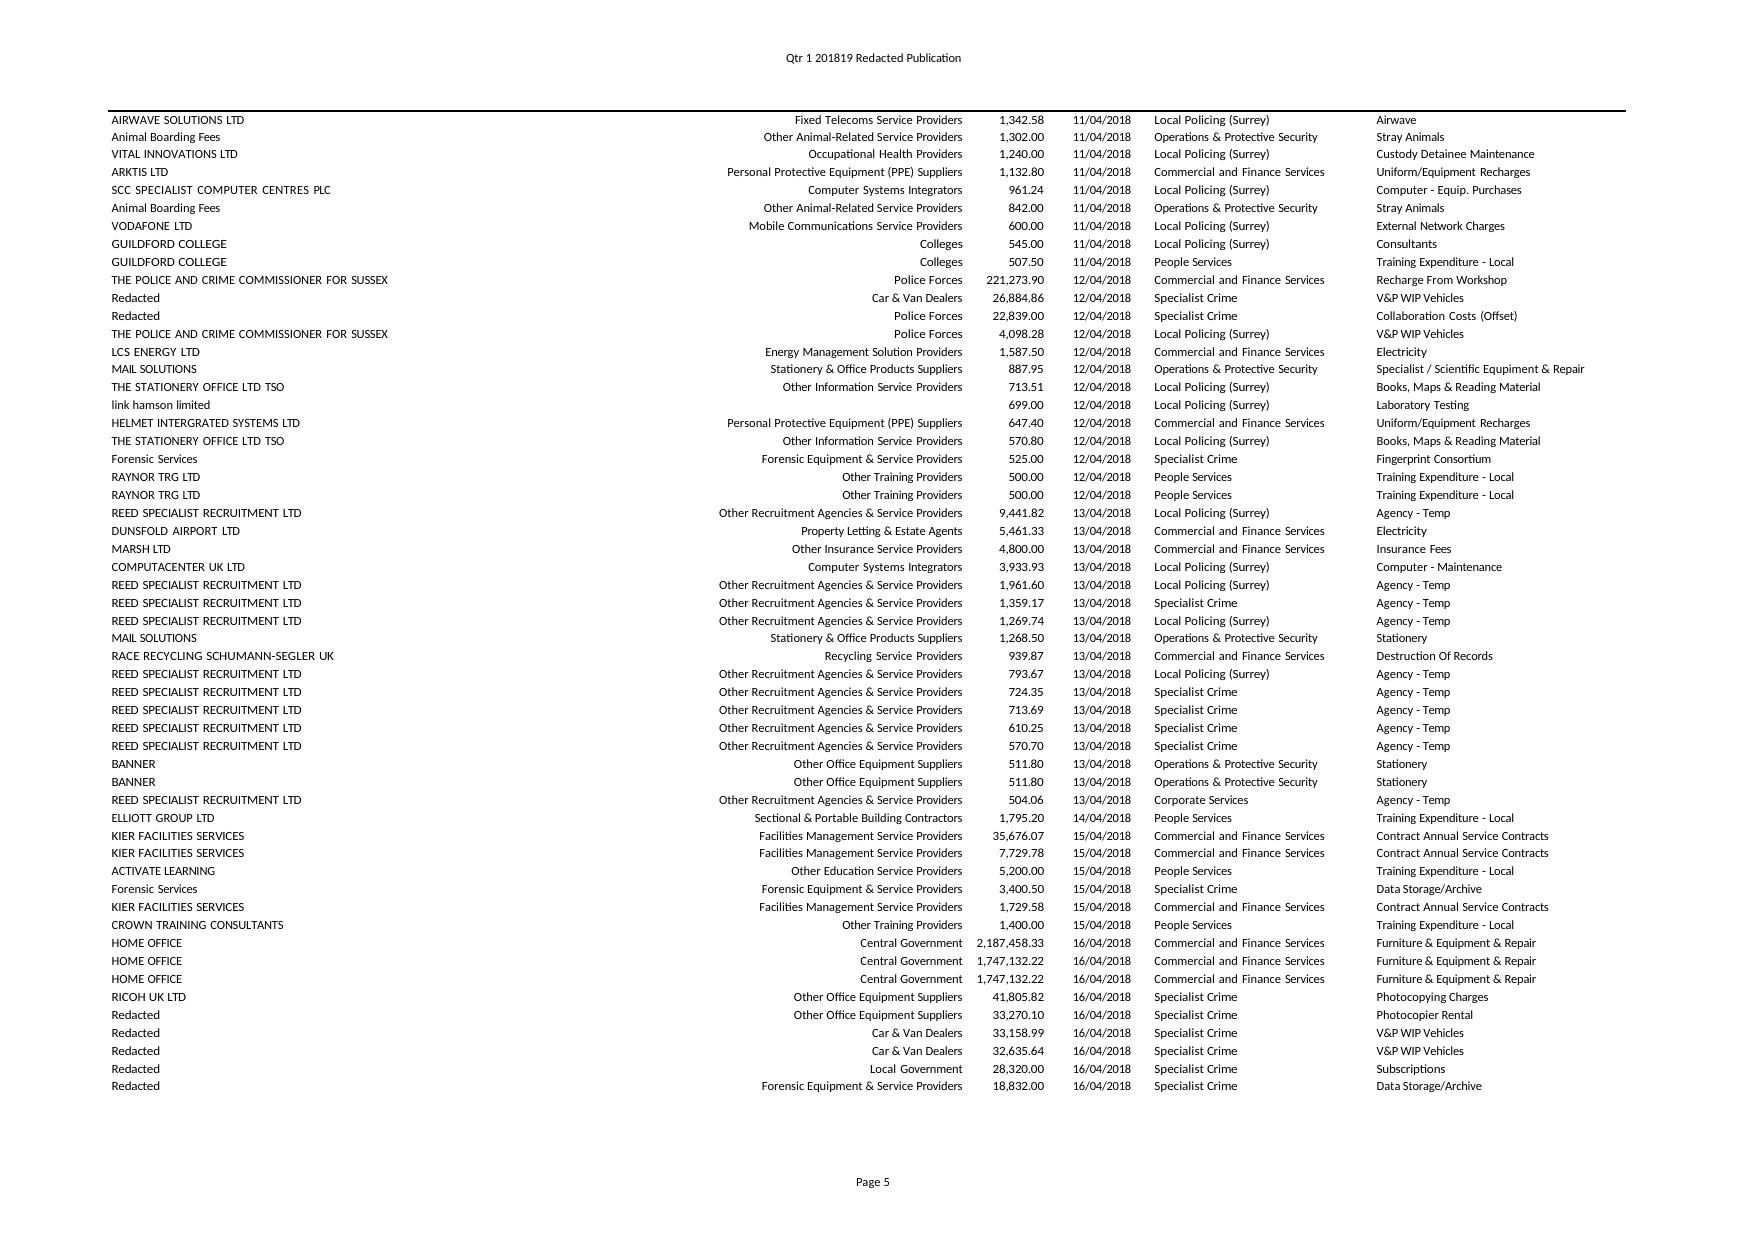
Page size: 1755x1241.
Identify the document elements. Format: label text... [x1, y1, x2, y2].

table_cell Agency - Temp [1373, 666, 1626, 683]
table_cell MAIL SOLUTIONS [108, 361, 673, 379]
table_cell Agency - Temp [1373, 594, 1626, 612]
table_cell 699.00 [965, 397, 1050, 415]
table_cell Specialist Crime [1151, 1042, 1373, 1060]
table_cell RICOH UK LTD [108, 988, 673, 1006]
table_cell 1,359.17 [965, 594, 1050, 612]
table_cell Subscriptions [1373, 1060, 1626, 1078]
table_cell 13/04/2018 [1050, 558, 1151, 576]
table_cell 600.00 [965, 218, 1050, 235]
table_cell V&P WIP Vehicles [1373, 289, 1626, 307]
table_cell Other Education Service Providers [673, 863, 964, 881]
table_cell Sectional & Portable Building Contractors [673, 809, 964, 827]
table_cell Personal Protective Equipment (PPE) Suppliers [673, 415, 964, 433]
table_cell 11/04/2018 [1050, 146, 1151, 164]
table_cell Facilities Management Service Providers [673, 899, 964, 916]
table_cell 12/04/2018 [1050, 486, 1151, 504]
table_cell 12/04/2018 [1050, 451, 1151, 468]
table_cell Insurance Fees [1373, 540, 1626, 558]
table_cell Redacted [108, 1042, 673, 1060]
table_cell Specialist Crime [1151, 737, 1373, 755]
table_cell Stray Animals [1373, 200, 1626, 217]
table_cell Commercial and Finance Services [1151, 899, 1373, 916]
table_cell 16/04/2018 [1050, 935, 1151, 952]
table_cell Other Recruitment Agencies & Service Providers [673, 504, 964, 522]
table_cell Other Office Equipment Suppliers [673, 988, 964, 1006]
table_cell Forensic Equipment & Service Providers [673, 1078, 964, 1095]
table_cell 12/04/2018 [1050, 361, 1151, 379]
table_cell Other Recruitment Agencies & Service Providers [673, 719, 964, 737]
table_cell Other Recruitment Agencies & Service Providers [673, 701, 964, 719]
table_cell People Services [1151, 863, 1373, 881]
table_cell 11/04/2018 [1050, 164, 1151, 182]
table_cell REED SPECIALIST RECRUITMENT LTD [108, 576, 673, 594]
table_cell ELLIOTT GROUP LTD [108, 809, 673, 827]
table_cell Facilities Management Service Providers [673, 845, 964, 863]
table_cell 11/04/2018 [1050, 112, 1151, 128]
table_cell Car & Van Dealers [673, 1042, 964, 1060]
table_cell CROWN TRAINING CONSULTANTS [108, 916, 673, 934]
table_cell Commercial and Finance Services [1151, 164, 1373, 182]
table_cell Central Government [673, 935, 964, 952]
table_cell Contract Annual Service Contracts [1373, 827, 1626, 845]
table_cell 15/04/2018 [1050, 827, 1151, 845]
table_cell THE STATIONERY OFFICE LTD TSO [108, 433, 673, 451]
table_cell Commercial and Finance Services [1151, 827, 1373, 845]
table_cell 16/04/2018 [1050, 1042, 1151, 1060]
table_cell DUNSFOLD AIRPORT LTD [108, 522, 673, 540]
table_cell 15/04/2018 [1050, 881, 1151, 898]
table_cell 13/04/2018 [1050, 504, 1151, 522]
table_cell 12/04/2018 [1050, 433, 1151, 451]
table_cell V&P WIP Vehicles [1373, 325, 1626, 343]
table_cell Other Training Providers [673, 469, 964, 486]
table_cell Colleges [673, 253, 964, 271]
table_cell Forensic Services [108, 451, 673, 468]
table_cell 1,240.00 [965, 146, 1050, 164]
table_cell Specialist Crime [1151, 1078, 1373, 1095]
table_cell Agency - Temp [1373, 737, 1626, 755]
table_cell Other Recruitment Agencies & Service Providers [673, 612, 964, 630]
table_cell 13/04/2018 [1050, 791, 1151, 809]
table_cell ARKTIS LTD [108, 164, 673, 182]
table_cell 525.00 [965, 451, 1050, 468]
table_cell Local Policing (Surrey) [1151, 666, 1373, 683]
table_cell Uniform/Equipment Recharges [1373, 415, 1626, 433]
table_cell Books, Maps & Reading Material [1373, 379, 1626, 397]
table_cell Local Policing (Surrey) [1151, 325, 1373, 343]
table_cell Operations & Protective Security [1151, 128, 1373, 146]
table_cell Commercial and Finance Services [1151, 648, 1373, 666]
table_cell 16/04/2018 [1050, 1060, 1151, 1078]
table_cell Photocopying Charges [1373, 988, 1626, 1006]
table_cell 3,933.93 [965, 558, 1050, 576]
table_cell 1,269.74 [965, 612, 1050, 630]
table_cell Local Policing (Surrey) [1151, 182, 1373, 199]
table_cell 221,273.90 [965, 271, 1050, 289]
table_cell 11/04/2018 [1050, 182, 1151, 199]
table_cell Animal Boarding Fees [108, 128, 673, 146]
table_cell External Network Charges [1373, 218, 1626, 235]
table_cell 793.67 [965, 666, 1050, 683]
table_cell Specialist Crime [1151, 988, 1373, 1006]
table_cell 4,098.28 [965, 325, 1050, 343]
table_cell Other Recruitment Agencies & Service Providers [673, 737, 964, 755]
table_cell 500.00 [965, 486, 1050, 504]
table_cell 13/04/2018 [1050, 666, 1151, 683]
table_cell Other Information Service Providers [673, 379, 964, 397]
table_cell HELMET INTERGRATED SYSTEMS LTD [108, 415, 673, 433]
table_cell LCS ENERGY LTD [108, 343, 673, 361]
table_cell 13/04/2018 [1050, 701, 1151, 719]
table_cell 1,747,132.22 [965, 970, 1050, 988]
table_cell Specialist Crime [1151, 719, 1373, 737]
table_cell 7,729.78 [965, 845, 1050, 863]
table_cell Operations & Protective Security [1151, 361, 1373, 379]
table_cell Operations & Protective Security [1151, 200, 1373, 217]
table_cell THE STATIONERY OFFICE LTD TSO [108, 379, 673, 397]
table_cell Computer - Equip. Purchases [1373, 182, 1626, 199]
table_cell Specialist Crime [1151, 307, 1373, 325]
table_cell 1,587.50 [965, 343, 1050, 361]
table_cell 1,795.20 [965, 809, 1050, 827]
table_cell 13/04/2018 [1050, 755, 1151, 773]
table_cell Stationery [1373, 630, 1626, 648]
table_cell Occupational Health Providers [673, 146, 964, 164]
table_cell 12/04/2018 [1050, 343, 1151, 361]
table_cell 13/04/2018 [1050, 684, 1151, 701]
table_cell BANNER [108, 755, 673, 773]
table_cell REED SPECIALIST RECRUITMENT LTD [108, 504, 673, 522]
table_cell Redacted [108, 1078, 673, 1095]
table_cell 22,839.00 [965, 307, 1050, 325]
table_cell 5,200.00 [965, 863, 1050, 881]
table_cell REED SPECIALIST RECRUITMENT LTD [108, 666, 673, 683]
table_cell 12/04/2018 [1050, 271, 1151, 289]
table_cell VODAFONE LTD [108, 218, 673, 235]
table_cell Stationery & Office Products Suppliers [673, 361, 964, 379]
table_cell Other Recruitment Agencies & Service Providers [673, 594, 964, 612]
table_cell Specialist Crime [1151, 451, 1373, 468]
table_cell Specialist / Scientific Equpiment & Repair [1373, 361, 1626, 379]
table_cell SCC SPECIALIST COMPUTER CENTRES PLC [108, 182, 673, 199]
table_cell 16/04/2018 [1050, 953, 1151, 970]
table_cell 1,729.58 [965, 899, 1050, 916]
table_cell Electricity [1373, 522, 1626, 540]
table_cell 3,400.50 [965, 881, 1050, 898]
table_cell Training Expenditure - Local [1373, 486, 1626, 504]
table_cell 33,270.10 [965, 1006, 1050, 1024]
table_cell 35,676.07 [965, 827, 1050, 845]
table_cell Agency - Temp [1373, 684, 1626, 701]
table_cell Local Policing (Surrey) [1151, 112, 1373, 128]
table_cell REED SPECIALIST RECRUITMENT LTD [108, 612, 673, 630]
table_cell Furniture & Equipment & Repair [1373, 935, 1626, 952]
table_cell Other Recruitment Agencies & Service Providers [673, 576, 964, 594]
table_cell Commercial and Finance Services [1151, 415, 1373, 433]
table_cell Redacted [108, 1006, 673, 1024]
table_cell Commercial and Finance Services [1151, 935, 1373, 952]
table_cell Training Expenditure - Local [1373, 809, 1626, 827]
table_cell Commercial and Finance Services [1151, 271, 1373, 289]
table_cell People Services [1151, 486, 1373, 504]
table_cell Personal Protective Equipment (PPE) Suppliers [673, 164, 964, 182]
table_cell Police Forces [673, 307, 964, 325]
table_cell People Services [1151, 916, 1373, 934]
table_cell 1,961.60 [965, 576, 1050, 594]
table_cell 32,635.64 [965, 1042, 1050, 1060]
table_cell Operations & Protective Security [1151, 773, 1373, 791]
table_cell Other Training Providers [673, 486, 964, 504]
table_cell Stationery [1373, 773, 1626, 791]
table_cell 15/04/2018 [1050, 899, 1151, 916]
table_cell Specialist Crime [1151, 1024, 1373, 1042]
table_cell [673, 397, 964, 415]
table_cell Contract Annual Service Contracts [1373, 845, 1626, 863]
table_cell Agency - Temp [1373, 791, 1626, 809]
table_cell HOME OFFICE [108, 953, 673, 970]
table_cell Commercial and Finance Services [1151, 953, 1373, 970]
table_cell Electricity [1373, 343, 1626, 361]
table_cell Specialist Crime [1151, 289, 1373, 307]
table_cell Redacted [108, 289, 673, 307]
table_cell 511.80 [965, 755, 1050, 773]
table_cell Local Policing (Surrey) [1151, 576, 1373, 594]
table_cell Furniture & Equipment & Repair [1373, 953, 1626, 970]
table_cell Local Policing (Surrey) [1151, 235, 1373, 253]
table_cell 1,132.80 [965, 164, 1050, 182]
table_cell MARSH LTD [108, 540, 673, 558]
table_cell 610.25 [965, 719, 1050, 737]
table_cell 961.24 [965, 182, 1050, 199]
table_cell RAYNOR TRG LTD [108, 469, 673, 486]
table_cell People Services [1151, 469, 1373, 486]
table_cell Local Government [673, 1060, 964, 1078]
table_cell Other Office Equipment Suppliers [673, 773, 964, 791]
table_cell 16/04/2018 [1050, 988, 1151, 1006]
table_cell Stationery & Office Products Suppliers [673, 630, 964, 648]
table_cell Forensic Equipment & Service Providers [673, 451, 964, 468]
table_cell Central Government [673, 970, 964, 988]
table_cell 13/04/2018 [1050, 612, 1151, 630]
table_cell 11/04/2018 [1050, 218, 1151, 235]
table_cell 15/04/2018 [1050, 845, 1151, 863]
table_cell Uniform/Equipment Recharges [1373, 164, 1626, 182]
table_cell Agency - Temp [1373, 576, 1626, 594]
table_cell 12/04/2018 [1050, 289, 1151, 307]
table_cell KIER FACILITIES SERVICES [108, 827, 673, 845]
table_cell Forensic Equipment & Service Providers [673, 881, 964, 898]
table_cell 16/04/2018 [1050, 1024, 1151, 1042]
table_cell 13/04/2018 [1050, 576, 1151, 594]
table_cell Property Letting & Estate Agents [673, 522, 964, 540]
table_cell Commercial and Finance Services [1151, 540, 1373, 558]
table_cell Energy Management Solution Providers [673, 343, 964, 361]
table_cell Commercial and Finance Services [1151, 522, 1373, 540]
table_cell Car & Van Dealers [673, 1024, 964, 1042]
table_cell 18,832.00 [965, 1078, 1050, 1095]
table_cell 11/04/2018 [1050, 200, 1151, 217]
table_cell 13/04/2018 [1050, 773, 1151, 791]
table_cell 12/04/2018 [1050, 325, 1151, 343]
table_cell Local Policing (Surrey) [1151, 397, 1373, 415]
table_cell Fixed Telecoms Service Providers [673, 112, 964, 128]
table_cell Specialist Crime [1151, 701, 1373, 719]
table_cell 500.00 [965, 469, 1050, 486]
table_cell 507.50 [965, 253, 1050, 271]
table_cell Local Policing (Surrey) [1151, 504, 1373, 522]
table_cell Central Government [673, 953, 964, 970]
table_cell Stray Animals [1373, 128, 1626, 146]
table_cell 1,268.50 [965, 630, 1050, 648]
table_cell Collaboration Costs (Offset) [1373, 307, 1626, 325]
table_cell Other Training Providers [673, 916, 964, 934]
table_cell 13/04/2018 [1050, 737, 1151, 755]
table_cell Recycling Service Providers [673, 648, 964, 666]
table_cell REED SPECIALIST RECRUITMENT LTD [108, 594, 673, 612]
table_cell 16/04/2018 [1050, 1006, 1151, 1024]
table_cell REED SPECIALIST RECRUITMENT LTD [108, 737, 673, 755]
table_cell 33,158.99 [965, 1024, 1050, 1042]
table_cell Local Policing (Surrey) [1151, 146, 1373, 164]
table_cell Computer Systems Integrators [673, 558, 964, 576]
table_cell 16/04/2018 [1050, 970, 1151, 988]
table_cell HOME OFFICE [108, 970, 673, 988]
table_cell Data Storage/Archive [1373, 1078, 1626, 1095]
table_cell Agency - Temp [1373, 701, 1626, 719]
table_cell 13/04/2018 [1050, 594, 1151, 612]
table_cell VITAL INNOVATIONS LTD [108, 146, 673, 164]
table_cell 2,187,458.33 [965, 935, 1050, 952]
table_cell Recharge From Workshop [1373, 271, 1626, 289]
table_cell 647.40 [965, 415, 1050, 433]
table_cell Training Expenditure - Local [1373, 253, 1626, 271]
table_cell 713.69 [965, 701, 1050, 719]
table_cell THE POLICE AND CRIME COMMISSIONER FOR SUSSEX [108, 271, 673, 289]
table_cell REED SPECIALIST RECRUITMENT LTD [108, 684, 673, 701]
table_cell Other Recruitment Agencies & Service Providers [673, 791, 964, 809]
table_cell 14/04/2018 [1050, 809, 1151, 827]
table_cell REED SPECIALIST RECRUITMENT LTD [108, 791, 673, 809]
table_cell KIER FACILITIES SERVICES [108, 899, 673, 916]
table_cell Books, Maps & Reading Material [1373, 433, 1626, 451]
table_cell 504.06 [965, 791, 1050, 809]
table_cell Car & Van Dealers [673, 289, 964, 307]
table_cell 1,400.00 [965, 916, 1050, 934]
table_cell Mobile Communications Service Providers [673, 218, 964, 235]
table_cell BANNER [108, 773, 673, 791]
table_cell People Services [1151, 253, 1373, 271]
table_cell COMPUTACENTER UK LTD [108, 558, 673, 576]
table_cell RAYNOR TRG LTD [108, 486, 673, 504]
table_cell 1,747,132.22 [965, 953, 1050, 970]
table_cell 12/04/2018 [1050, 469, 1151, 486]
table_cell 1,342.58 [965, 112, 1050, 128]
table_cell 26,884.86 [965, 289, 1050, 307]
table_cell Computer - Maintenance [1373, 558, 1626, 576]
table_cell 12/04/2018 [1050, 379, 1151, 397]
table_cell V&P WIP Vehicles [1373, 1024, 1626, 1042]
table_cell 713.51 [965, 379, 1050, 397]
table_cell GUILDFORD COLLEGE [108, 253, 673, 271]
table_cell REED SPECIALIST RECRUITMENT LTD [108, 701, 673, 719]
table_cell Computer Systems Integrators [673, 182, 964, 199]
table_cell 15/04/2018 [1050, 916, 1151, 934]
table_cell ACTIVATE LEARNING [108, 863, 673, 881]
table_cell Other Information Service Providers [673, 433, 964, 451]
table_cell 13/04/2018 [1050, 648, 1151, 666]
table_cell 545.00 [965, 235, 1050, 253]
table_cell Laboratory Testing [1373, 397, 1626, 415]
table_cell MAIL SOLUTIONS [108, 630, 673, 648]
table_cell 13/04/2018 [1050, 630, 1151, 648]
table_cell HOME OFFICE [108, 935, 673, 952]
table_cell 15/04/2018 [1050, 863, 1151, 881]
table_cell Agency - Temp [1373, 612, 1626, 630]
table_cell 724.35 [965, 684, 1050, 701]
table_cell 11/04/2018 [1050, 235, 1151, 253]
table_cell RACE RECYCLING SCHUMANN-SEGLER UK [108, 648, 673, 666]
table_cell Contract Annual Service Contracts [1373, 899, 1626, 916]
table_cell 939.87 [965, 648, 1050, 666]
table_cell Redacted [108, 307, 673, 325]
table_cell Commercial and Finance Services [1151, 970, 1373, 988]
table_cell Data Storage/Archive [1373, 881, 1626, 898]
table_cell 511.80 [965, 773, 1050, 791]
table_cell 12/04/2018 [1050, 397, 1151, 415]
table_cell V&P WIP Vehicles [1373, 1042, 1626, 1060]
table_cell Training Expenditure - Local [1373, 469, 1626, 486]
table_cell Airwave [1373, 112, 1626, 128]
table_cell 9,441.82 [965, 504, 1050, 522]
table_cell Specialist Crime [1151, 881, 1373, 898]
table_cell 16/04/2018 [1050, 1078, 1151, 1095]
table_cell GUILDFORD COLLEGE [108, 235, 673, 253]
table_cell 842.00 [965, 200, 1050, 217]
table_cell Fingerprint Consortium [1373, 451, 1626, 468]
table_cell REED SPECIALIST RECRUITMENT LTD [108, 719, 673, 737]
table_cell 11/04/2018 [1050, 253, 1151, 271]
table_cell Photocopier Rental [1373, 1006, 1626, 1024]
table_cell 11/04/2018 [1050, 128, 1151, 146]
table_cell Corporate Services [1151, 791, 1373, 809]
table_cell People Services [1151, 809, 1373, 827]
table_cell Other Animal-Related Service Providers [673, 200, 964, 217]
table_cell Other Recruitment Agencies & Service Providers [673, 666, 964, 683]
table_cell 13/04/2018 [1050, 540, 1151, 558]
table_cell Custody Detainee Maintenance [1373, 146, 1626, 164]
table_cell 12/04/2018 [1050, 415, 1151, 433]
table_cell 570.80 [965, 433, 1050, 451]
table_cell Other Animal-Related Service Providers [673, 128, 964, 146]
table_cell link hamson limited [108, 397, 673, 415]
table_cell 28,320.00 [965, 1060, 1050, 1078]
table_cell Commercial and Finance Services [1151, 343, 1373, 361]
table_cell 5,461.33 [965, 522, 1050, 540]
table_cell AIRWAVE SOLUTIONS LTD [108, 112, 673, 128]
table_cell 13/04/2018 [1050, 719, 1151, 737]
table_cell Redacted [108, 1024, 673, 1042]
table_cell Animal Boarding Fees [108, 200, 673, 217]
table_cell Police Forces [673, 271, 964, 289]
table_cell Local Policing (Surrey) [1151, 218, 1373, 235]
table_cell 570.70 [965, 737, 1050, 755]
table_cell Specialist Crime [1151, 684, 1373, 701]
table_cell Forensic Services [108, 881, 673, 898]
table_cell Local Policing (Surrey) [1151, 558, 1373, 576]
table_cell 887.95 [965, 361, 1050, 379]
table_cell Stationery [1373, 755, 1626, 773]
table_cell 13/04/2018 [1050, 522, 1151, 540]
table_cell Redacted [108, 1060, 673, 1078]
table_cell Local Policing (Surrey) [1151, 379, 1373, 397]
table_cell Specialist Crime [1151, 594, 1373, 612]
table_cell Colleges [673, 235, 964, 253]
table_cell Other Insurance Service Providers [673, 540, 964, 558]
table_cell Police Forces [673, 325, 964, 343]
table_cell 4,800.00 [965, 540, 1050, 558]
table_cell 41,805.82 [965, 988, 1050, 1006]
table_cell Facilities Management Service Providers [673, 827, 964, 845]
table_cell Operations & Protective Security [1151, 630, 1373, 648]
table_cell Agency - Temp [1373, 719, 1626, 737]
table_cell Training Expenditure - Local [1373, 916, 1626, 934]
table_cell Local Policing (Surrey) [1151, 612, 1373, 630]
table_cell Commercial and Finance Services [1151, 845, 1373, 863]
table_cell Consultants [1373, 235, 1626, 253]
table_cell Other Office Equipment Suppliers [673, 755, 964, 773]
table_cell Specialist Crime [1151, 1006, 1373, 1024]
table_cell Furniture & Equipment & Repair [1373, 970, 1626, 988]
table_cell Agency - Temp [1373, 504, 1626, 522]
table_cell Destruction Of Records [1373, 648, 1626, 666]
table_cell THE POLICE AND CRIME COMMISSIONER FOR SUSSEX [108, 325, 673, 343]
table_cell 12/04/2018 [1050, 307, 1151, 325]
table_cell Training Expenditure - Local [1373, 863, 1626, 881]
table_cell Other Recruitment Agencies & Service Providers [673, 684, 964, 701]
table_cell Specialist Crime [1151, 1060, 1373, 1078]
table_cell KIER FACILITIES SERVICES [108, 845, 673, 863]
table_cell 1,302.00 [965, 128, 1050, 146]
table_cell Local Policing (Surrey) [1151, 433, 1373, 451]
table_cell Other Office Equipment Suppliers [673, 1006, 964, 1024]
table_cell Operations & Protective Security [1151, 755, 1373, 773]
